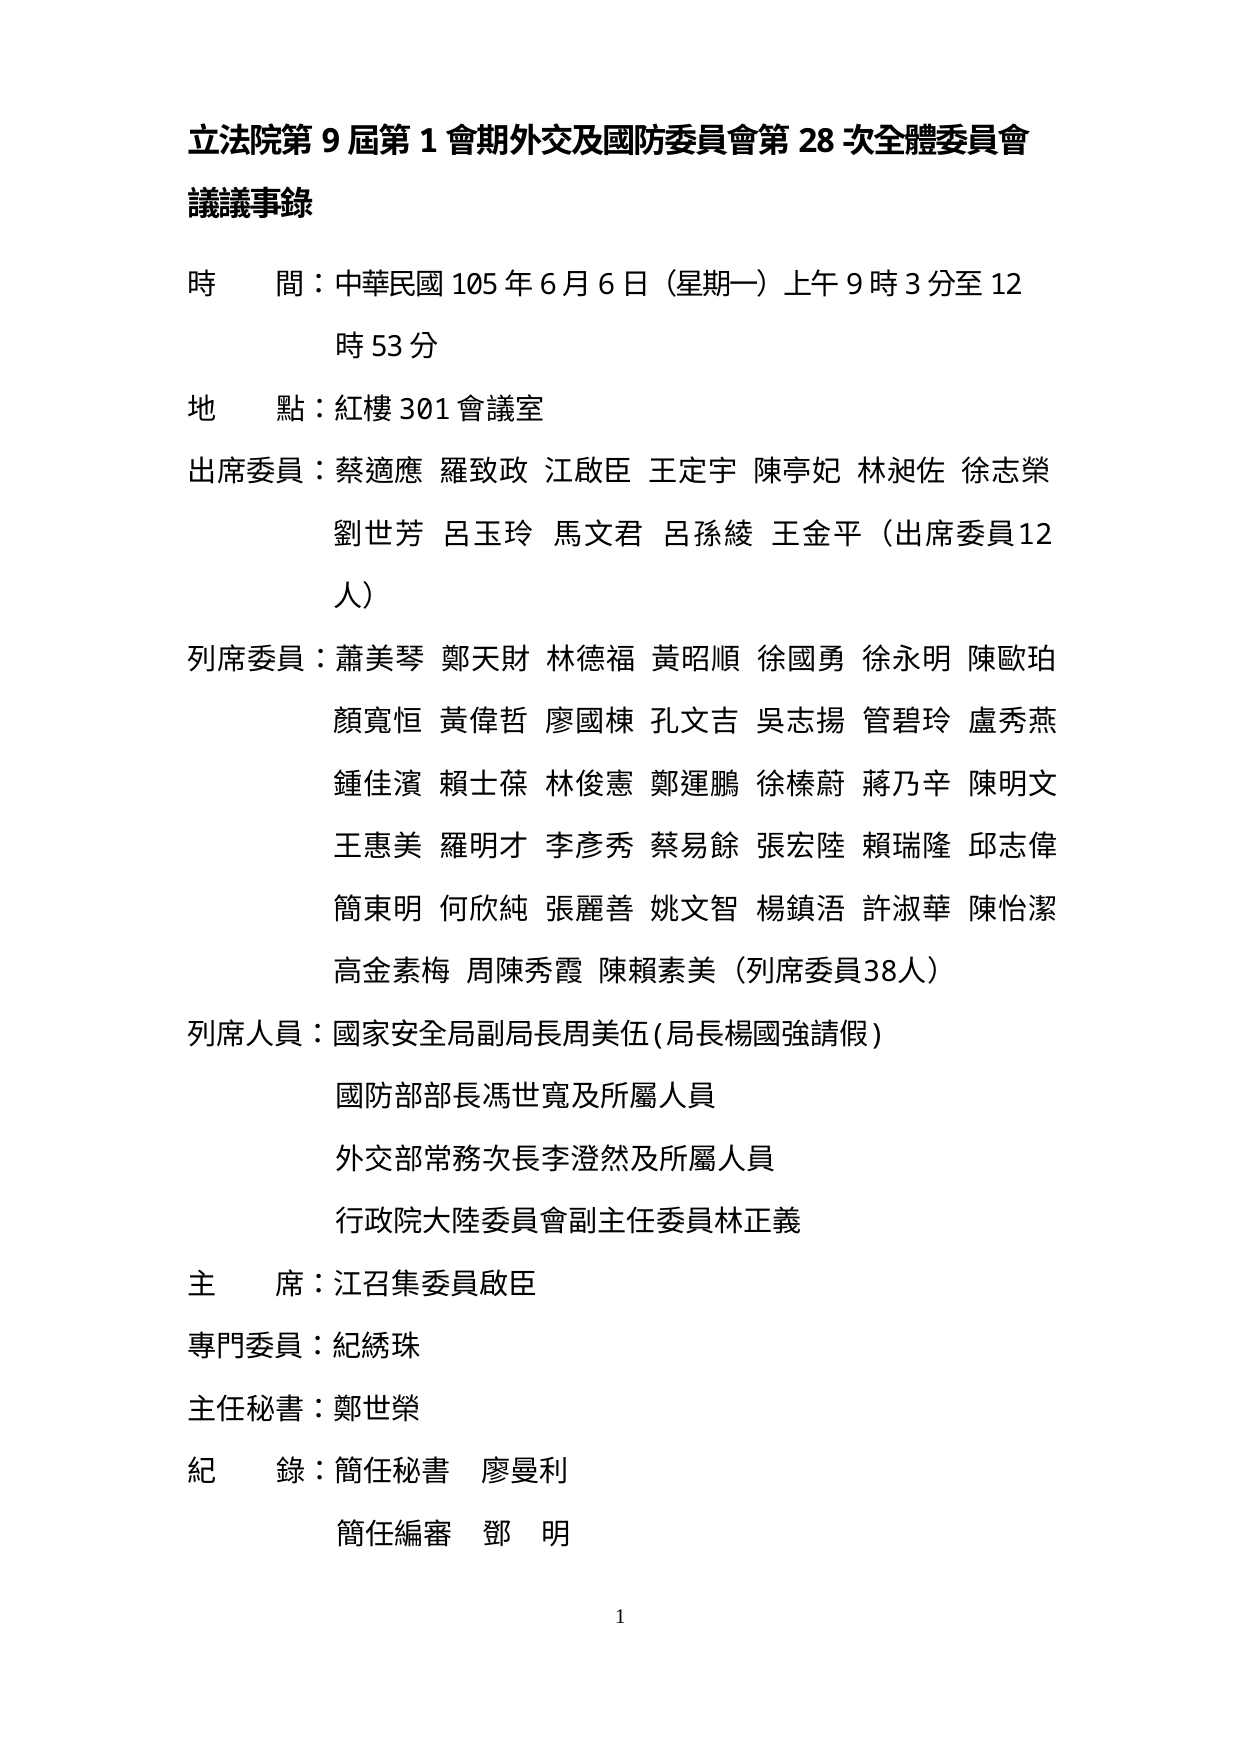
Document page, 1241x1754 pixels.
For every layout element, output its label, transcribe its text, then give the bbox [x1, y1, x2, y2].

text 主 席：江召集委員啟臣 [187, 1240, 1053, 1302]
text 列席委員：蕭美琴 鄭天財 林德福 黃昭順 徐國勇 徐永明 陳歐珀 顏寬恒 黃偉哲 廖國棟 孔文吉 吳志揚 管碧玲 盧秀燕鍾佳濱 賴士葆 林俊憲 鄭運鵬 徐榛蔚 蔣乃辛 陳明文王惠美 羅明才 李彥秀 蔡易餘 張宏陸 賴瑞隆 邱志偉簡東明 何欣純 張麗善 姚文智 楊鎮浯 許淑華 陳怡潔 高金素梅 周陳秀霞 陳賴素美（列席委員38人） [187, 615, 1059, 990]
text 專門委員：紀綉珠 [187, 1302, 1053, 1365]
text 時 間：中華民國105年6月6日（星期一）上午9時3分至12時53分 [187, 240, 1053, 365]
text 行政院大陸委員會副主任委員林正義 [333, 1177, 1053, 1240]
text 紀 錄：簡任秘書 廖曼利 [187, 1427, 1053, 1490]
text 國防部部長馮世寬及所屬人員 [335, 1052, 1053, 1115]
text 外交部常務次長李澄然及所屬人員 [335, 1115, 1053, 1177]
text 列席人員：國家安全局副局長周美伍(局長楊國強請假) [187, 990, 1053, 1052]
text 簡任編審 鄧 明 [187, 1490, 1053, 1552]
text 立法院第9屆第1會期外交及國防委員會第28次全體委員會議議事錄 [187, 96, 1053, 221]
text 地 點：紅樓301會議室 [187, 365, 1053, 427]
text 主任秘書：鄭世榮 [187, 1365, 1053, 1427]
text 出席委員：蔡適應 羅致政 江啟臣 王定宇 陳亭妃 林昶佐 徐志榮劉世芳 呂玉玲 馬文君 呂孫綾 王金平（出席委員12人） [187, 427, 1053, 615]
